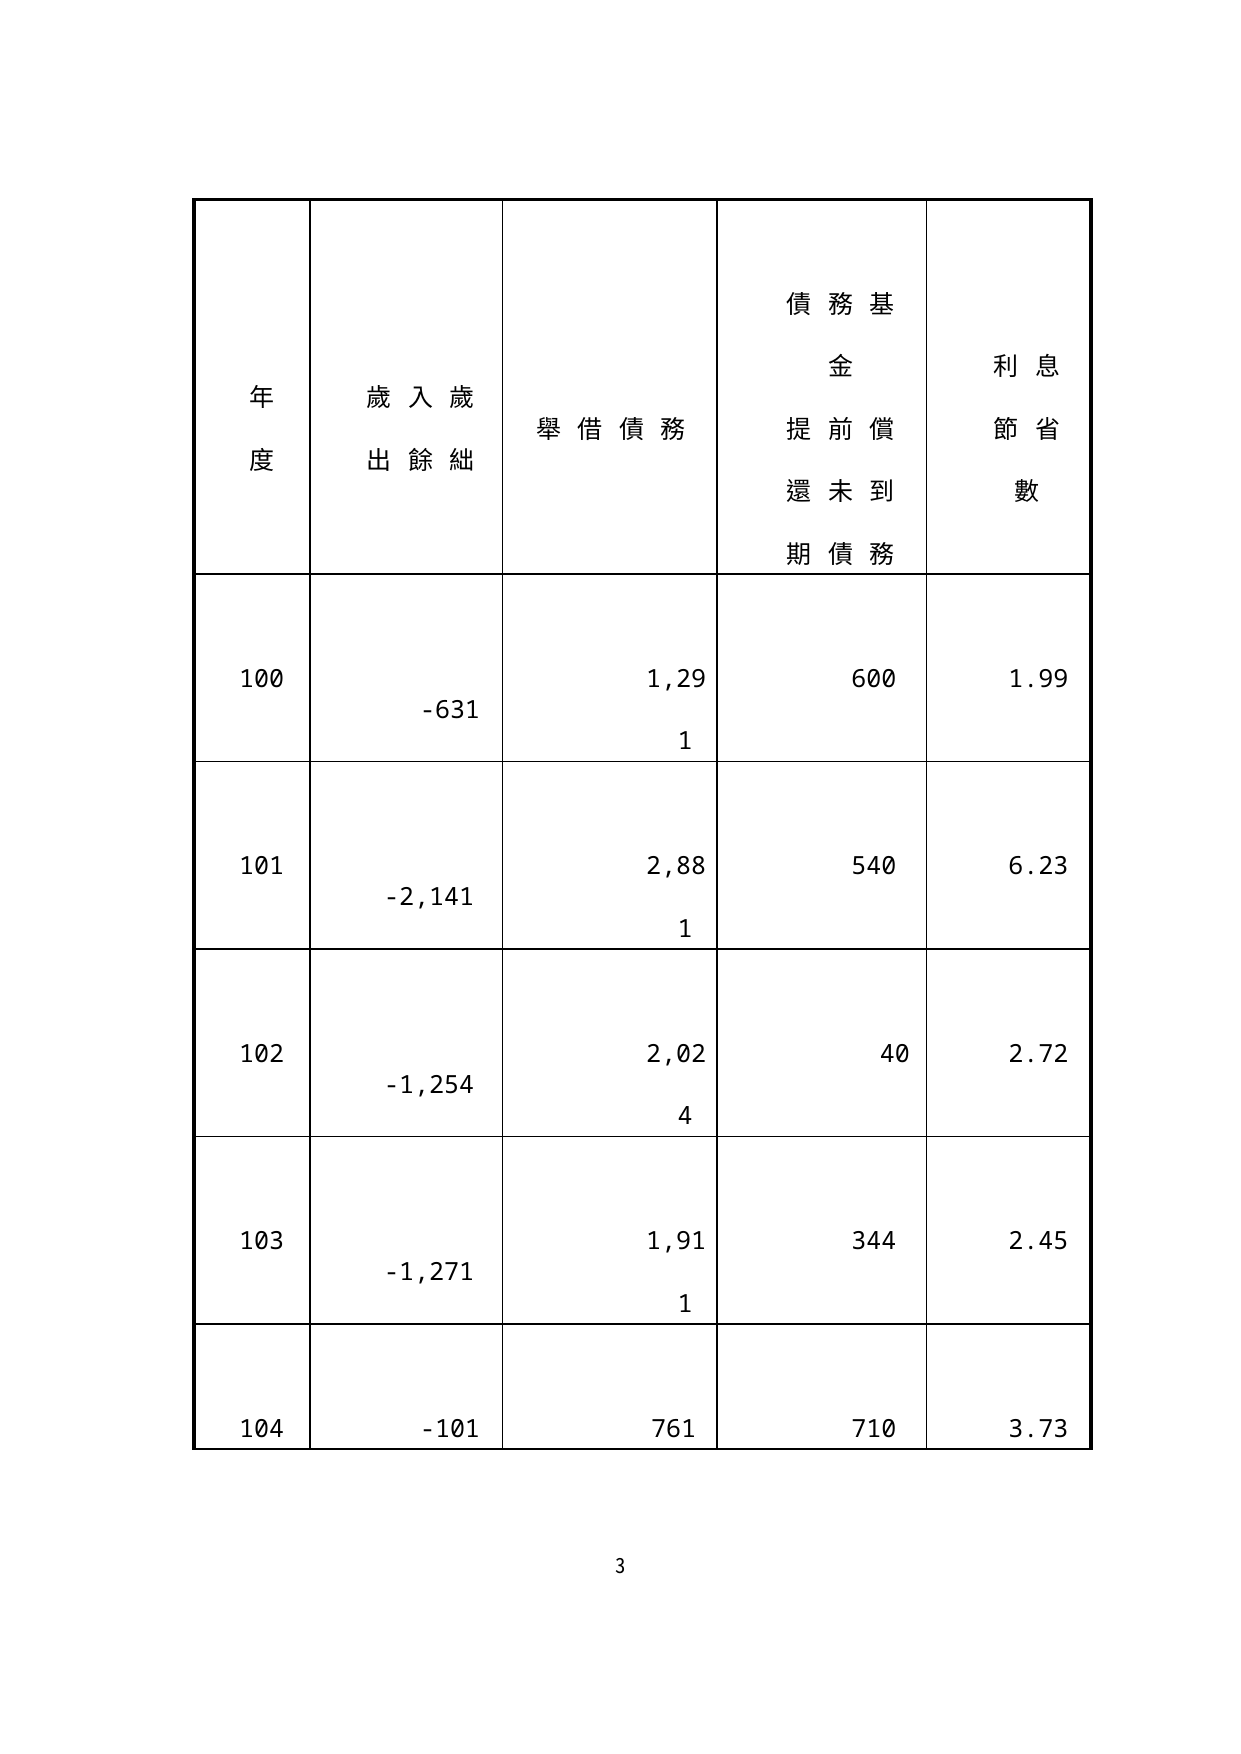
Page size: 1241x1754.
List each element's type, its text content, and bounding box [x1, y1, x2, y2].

table_header 年度 [196, 201, 309, 573]
table_cell 40 [718, 950, 926, 1136]
table_cell -1,254 [311, 950, 502, 1136]
table_cell 1,291 [503, 575, 716, 761]
table_header 利息節省數 [927, 201, 1089, 573]
table_cell 344 [718, 1137, 926, 1323]
table_cell 2,024 [503, 950, 716, 1136]
table_cell 102 [196, 950, 309, 1136]
table_cell 100 [196, 575, 309, 761]
table_cell 101 [196, 762, 309, 948]
table_cell 540 [718, 762, 926, 948]
table_cell 2,881 [503, 762, 716, 948]
table_cell 2.45 [927, 1137, 1089, 1323]
table_cell 1.99 [927, 575, 1089, 761]
table_cell 103 [196, 1137, 309, 1323]
table_cell -101 [311, 1325, 502, 1448]
table_header 債務基金 提前償還未到期債務 [718, 201, 926, 573]
table_cell 3.73 [927, 1325, 1089, 1448]
table_cell -631 [311, 575, 502, 761]
table_cell 710 [718, 1325, 926, 1448]
table_cell -2,141 [311, 762, 502, 948]
table_cell -1,271 [311, 1137, 502, 1323]
table_cell 600 [718, 575, 926, 761]
table_cell 6.23 [927, 762, 1089, 948]
table_header 舉借債務 [503, 201, 716, 573]
table_header 歲入歲出餘絀 [311, 201, 502, 573]
table_cell 2.72 [927, 950, 1089, 1136]
table_cell 1,911 [503, 1137, 716, 1323]
table_cell 761 [503, 1325, 716, 1448]
table_cell 104 [196, 1325, 309, 1448]
